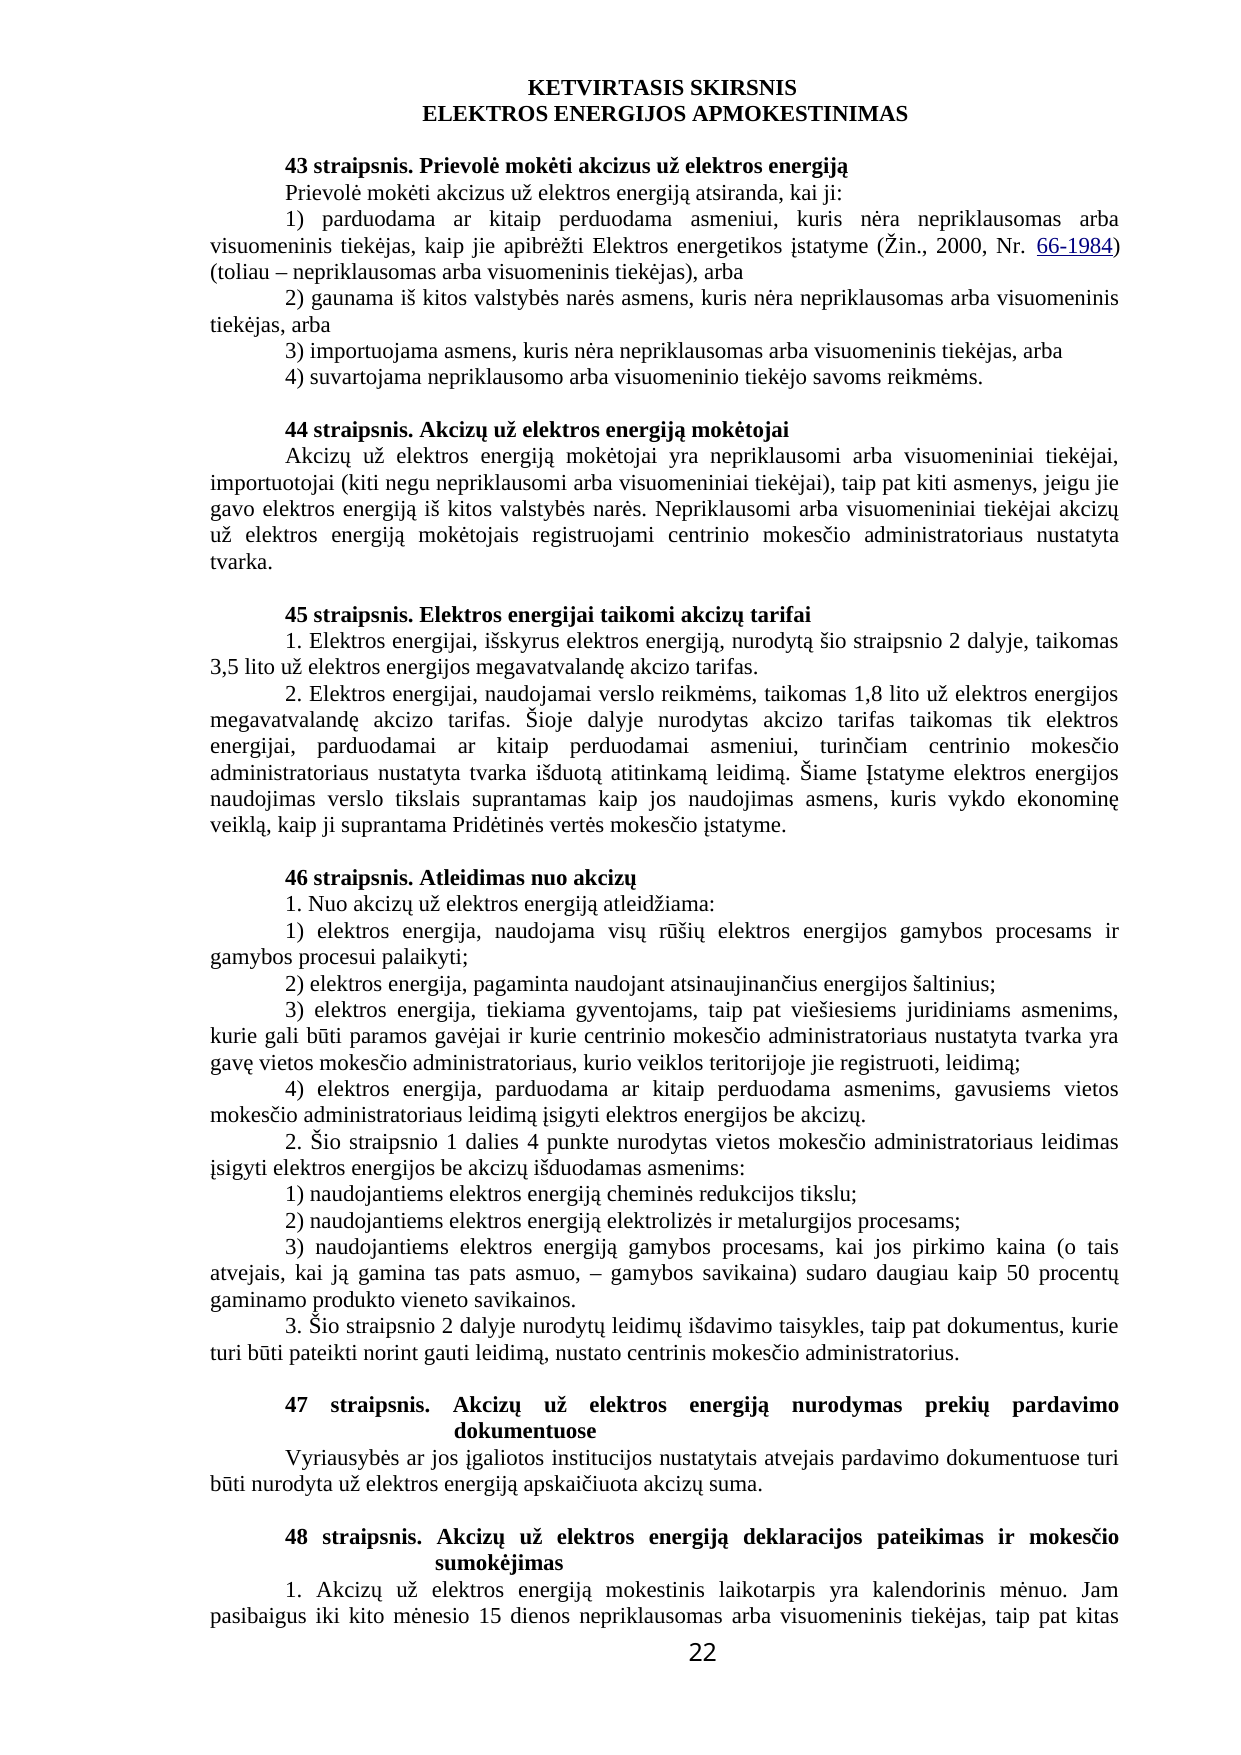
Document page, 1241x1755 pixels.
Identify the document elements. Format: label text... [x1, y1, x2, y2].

text Akcizų už elektros energiją mokėtojai yra nepriklausomi arba visuomeniniai tiekėjai, importuotojai (kiti negu nepriklausomi arba visuomeniniai tiekėjai), taip pat kiti asmenys, jeigu jie gavo elektros energiją iš kitos valstybės narės. Nepriklausomi arba visuomeniniai tiekėjai akcizų už elektros energiją mokėtojais registruojami centrinio mokesčio administratoriaus nustatyta tvarka. [210, 442, 1120, 574]
text 3) naudojantiems elektros energiją gamybos procesams, kai jos pirkimo kaina (o tais atvejais, kai ją gamina tas pats asmuo, – gamybos savikaina) sudaro daugiau kaip 50 procentų gaminamo produkto vieneto savikainos. [210, 1233, 1120, 1312]
text 3) importuojama asmens, kuris nėra nepriklausomas arba visuomeninis tiekėjas, arba [210, 337, 1120, 363]
text 3) elektros energija, tiekiama gyventojams, taip pat viešiesiems juridiniams asmenims, kurie gali būti paramos gavėjai ir kurie centrinio mokesčio administratoriaus nustatyta tvarka yra gavę vietos mokesčio administratoriaus, kurio veiklos teritorijoje jie registruoti, leidimą; [210, 996, 1120, 1075]
text 2) elektros energija, pagaminta naudojant atsinaujinančius energijos šaltinius; [210, 969, 1120, 996]
text Vyriausybės ar jos įgaliotos institucijos nustatytais atvejais pardavimo dokumentuose turi būti nurodyta už elektros energiją apskaičiuota akcizų suma. [210, 1444, 1120, 1497]
text 1. Nuo akcizų už elektros energiją atleidžiama: [210, 891, 1120, 917]
text 2) naudojantiems elektros energiją elektrolizės ir metalurgijos procesams; [210, 1207, 1120, 1233]
text 44 straipsnis. Akcizų už elektros energiją mokėtojai [210, 416, 1120, 442]
text 43 straipsnis. Prievolė mokėti akcizus už elektros energiją [210, 153, 1120, 179]
text 4) elektros energija, parduodama ar kitaip perduodama asmenims, gavusiems vietos mokesčio administratoriaus leidimą įsigyti elektros energijos be akcizų. [210, 1075, 1120, 1128]
text 46 straipsnis. Atleidimas nuo akcizų [210, 864, 1120, 891]
text 1) parduodama ar kitaip perduodama asmeniui, kuris nėra nepriklausomas arba visuomeninis tiekėjas, kaip jie apibrėžti Elektros energetikos įstatyme (Žin., 2000, Nr. 66-1984) (toliau – nepriklausomas arba visuomeninis tiekėjas), arba [210, 205, 1120, 284]
text 45 straipsnis. Elektros energijai taikomi akcizų tarifai [210, 601, 1120, 627]
text KETVIRTASIS SKIRSNIS [210, 73, 1120, 100]
text 2) gaunama iš kitos valstybės narės asmens, kuris nėra nepriklausomas arba visuomeninis tiekėjas, arba [210, 284, 1120, 337]
text 1) elektros energija, naudojama visų rūšių elektros energijos gamybos procesams ir gamybos procesui palaikyti; [210, 917, 1120, 969]
text 48 straipsnis. Akcizų už elektros energiją deklaracijos pateikimas ir mokesčio sumokėjimas [285, 1523, 1120, 1576]
text 1. Akcizų už elektros energiją mokestinis laikotarpis yra kalendorinis mėnuo. Jam pasibaigus iki kito mėnesio 15 dienos nepriklausomas arba visuomeninis tiekėjas, taip pat kitas [210, 1576, 1120, 1628]
text 2. Elektros energijai, naudojamai verslo reikmėms, taikomas 1,8 lito už elektros energijos megavatvalandę akcizo tarifas. Šioje dalyje nurodytas akcizo tarifas taikomas tik elektros energijai, parduodamai ar kitaip perduodamai asmeniui, turinčiam centrinio mokesčio administratoriaus nustatyta tvarka išduotą atitinkamą leidimą. Šiame Įstatyme elektros energijos naudojimas verslo tikslais suprantamas kaip jos naudojimas asmens, kuris vykdo ekonominę veiklą, kaip ji suprantama Pridėtinės vertės mokesčio įstatyme. [210, 680, 1120, 838]
text 47 straipsnis. Akcizų už elektros energiją nurodymas prekių pardavimo dokumentuose [285, 1391, 1120, 1444]
text 4) suvartojama nepriklausomo arba visuomeninio tiekėjo savoms reikmėms. [210, 363, 1120, 390]
text 2. Šio straipsnio 1 dalies 4 punkte nurodytas vietos mokesčio administratoriaus leidimas įsigyti elektros energijos be akcizų išduodamas asmenims: [210, 1128, 1120, 1180]
text 1. Elektros energijai, išskyrus elektros energiją, nurodytą šio straipsnio 2 dalyje, taikomas 3,5 lito už elektros energijos megavatvalandę akcizo tarifas. [210, 627, 1120, 680]
text Prievolė mokėti akcizus už elektros energiją atsiranda, kai ji: [210, 179, 1120, 205]
subtitle ELEKTROS ENERGIJOS APMOKESTINIMAS [210, 100, 1120, 126]
text 1) naudojantiems elektros energiją cheminės redukcijos tikslu; [210, 1180, 1120, 1207]
text 3. Šio straipsnio 2 dalyje nurodytų leidimų išdavimo taisykles, taip pat dokumentus, kurie turi būti pateikti norint gauti leidimą, nustato centrinis mokesčio administratorius. [210, 1312, 1120, 1365]
